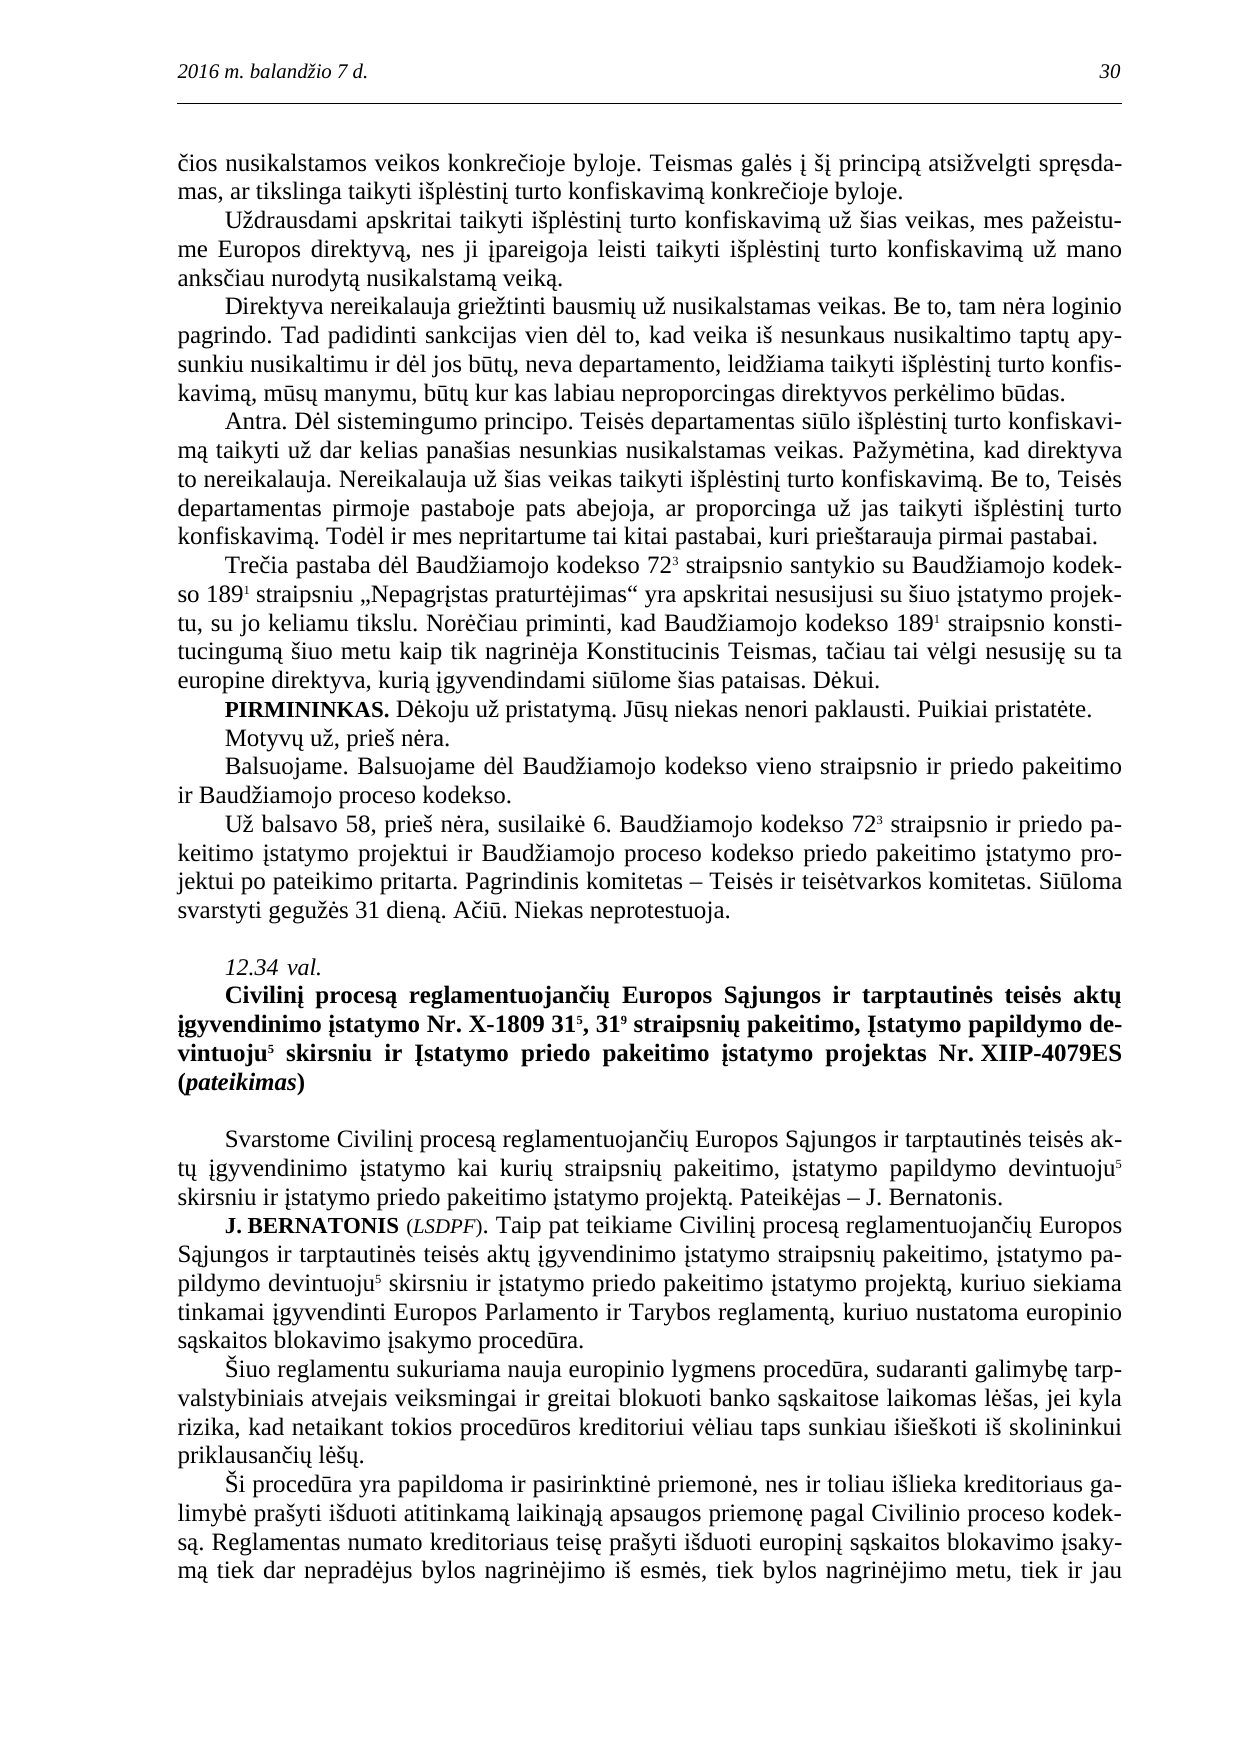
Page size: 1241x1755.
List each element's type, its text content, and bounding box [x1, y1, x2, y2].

text Svars­to­me Ci­vi­li­nį pro­ce­są reg­la­men­tuo­jan­čių Eu­ro­pos Są­jun­gos ir tarp­tau­ti­nės tei­sės ak­tų įgy­ven­di­ni­mo įsta­ty­mo kai ku­rių straips­nių pa­kei­ti­mo, įsta­ty­mo pa­pil­dy­mo de­vin­tuo­ju5 skir­sniu ir įsta­ty­mo prie­do pa­kei­ti­mo įsta­ty­mo pro­jek­tą. Pa­tei­kė­jas – J. Ber­na­to­nis. [177, 1124, 1122, 1210]
text PIRMININKAS. Dė­ko­ju už pri­sta­ty­mą. Jū­sų nie­kas ne­no­ri pa­klaus­ti. Pui­kiai pri­sta­tė­te. [177, 694, 1122, 723]
text Bal­suo­ja­me. Bal­suo­ja­me dėl Bau­džia­mo­jo ko­dek­so vie­no straips­nio ir prie­do pa­kei­ti­mo ir Bau­džia­mo­jo pro­ce­so ko­dek­so. [177, 751, 1122, 809]
text Di­rek­ty­va ne­rei­ka­lau­ja griež­tin­ti baus­mių už nu­si­kals­ta­mas vei­kas. Be to, tam nė­ra lo­gi­nio pa­grin­do. Tad pa­di­din­ti sank­ci­jas vien dėl to, kad vei­ka iš ne­sun­kaus nu­si­kal­ti­mo tap­tų apy­sun­kiu nu­si­kal­ti­mu ir dėl jos bū­tų, ne­va de­par­ta­men­to, lei­džia­ma tai­ky­ti iš­plės­ti­nį tur­to kon­fis­ka­vi­mą, mū­sų ma­ny­mu, bū­tų kur kas la­biau ne­pro­por­cin­gas di­rek­ty­vos per­kė­li­mo bū­das. [177, 291, 1122, 406]
text Ci­vi­li­nį pro­ce­są reg­la­men­tuo­jan­čių Eu­ro­pos Są­jun­gos ir tarp­tau­ti­nės tei­sės ak­tų įgy­ven­di­ni­mo įsta­ty­mo Nr. X-1809 315, 319 straips­nių pa­kei­ti­mo, Įsta­ty­mo pa­pil­dy­mo de­vin­tuo­ju5 skir­sniu ir Įsta­ty­mo prie­do pa­kei­ti­mo įsta­ty­mo pro­jek­tas Nr. XIIP-4079ES (pa­tei­ki­mas) [177, 980, 1122, 1095]
text Ši pro­ce­dū­ra yra pa­pil­do­ma ir pa­si­rink­ti­nė prie­mo­nė, nes ir to­liau iš­lie­ka kre­di­to­riaus ga­li­my­bė pra­šy­ti iš­duo­ti ati­tin­ka­mą lai­ki­ną­ją ap­sau­gos prie­mo­nę pa­gal Ci­vi­li­nio pro­ce­so ko­dek­są. Reg­la­men­tas nu­ma­to kre­di­to­riaus tei­sę pra­šy­ti iš­duo­ti eu­ro­pi­nį są­skai­tos blo­ka­vi­mo įsa­ky­mą tiek dar ne­pra­dė­jus by­los nag­ri­nė­ji­mo iš es­mės, tiek by­los nag­ri­nė­ji­mo me­tu, tiek ir jau [177, 1469, 1122, 1584]
text J. BERNATONIS (LSDPF). Taip pat tei­kia­me Ci­vi­li­nį pro­ce­są reg­la­men­tuo­jan­čių Eu­ro­pos Są­jun­gos ir tarp­tau­ti­nės tei­sės ak­tų įgy­ven­di­ni­mo įsta­ty­mo straips­nių pa­kei­ti­mo, įsta­ty­mo pa­pil­dy­mo de­vin­tuo­ju5 skir­sniu ir įsta­ty­mo prie­do pa­kei­ti­mo įsta­ty­mo pro­jek­tą, ku­riuo sie­kia­ma tin­ka­mai įgy­ven­din­ti Eu­ro­pos Par­la­men­to ir Ta­ry­bos reg­la­men­tą, ku­riuo nu­sta­to­ma eu­ro­pi­nio są­skai­tos blo­ka­vi­mo įsa­ky­mo pro­ce­dū­ra. [177, 1210, 1122, 1354]
text Mo­ty­vų už, prieš nė­ra. [177, 723, 1122, 751]
text čios nu­si­kals­ta­mos vei­kos kon­kre­čio­je by­lo­je. Teis­mas ga­lės į šį prin­ci­pą at­si­žvelg­ti spręs­da­mas, ar tiks­lin­ga tai­ky­ti iš­plės­ti­nį tur­to kon­fis­ka­vi­mą kon­kre­čio­je by­lo­je. [177, 148, 1122, 205]
text Šiuo reg­la­men­tu su­ku­ria­ma nau­ja eu­ro­pi­nio lyg­mens pro­ce­dū­ra, su­da­ran­ti ga­li­my­bę tarp­vals­ty­bi­niais at­ve­jais veiks­min­gai ir grei­tai blo­kuo­ti ban­ko są­skai­to­se lai­ko­mas lė­šas, jei ky­la ri­zi­ka, kad ne­tai­kant to­kios pro­ce­dū­ros kre­di­to­riui vė­liau taps sun­kiau iš­ieš­ko­ti iš sko­li­nin­kui pri­klau­san­čių lė­šų. [177, 1354, 1122, 1469]
text Už bal­sa­vo 58, prieš nė­ra, su­si­lai­kė 6. Bau­džia­mo­jo ko­dek­so 723 straips­nio ir prie­do pa­kei­ti­mo įsta­ty­mo pro­jek­tui ir Bau­džia­mo­jo pro­ce­so ko­dek­so prie­do pa­kei­ti­mo įsta­ty­mo pro­jek­tui po pa­tei­ki­mo pri­tar­ta. Pa­grin­di­nis ko­mi­te­tas – Tei­sės ir tei­sėt­var­kos ko­mi­te­tas. Siū­lo­ma svars­ty­ti ge­gu­žės 31 die­ną. Ačiū. Nie­kas ne­pro­tes­tuo­ja. [177, 809, 1122, 924]
text 12.34 val. [224, 953, 1122, 980]
text Už­draus­da­mi ap­skri­tai tai­ky­ti iš­plės­ti­nį tur­to kon­fis­ka­vi­mą už šias vei­kas, mes pa­žeis­tu­me Eu­ro­pos di­rek­ty­vą, nes ji įpa­rei­go­ja leis­ti tai­ky­ti iš­plės­ti­nį tur­to kon­fis­ka­vi­mą už ma­no anks­čiau nu­ro­dy­tą nu­si­kals­ta­mą vei­ką. [177, 205, 1122, 291]
text An­tra. Dėl sis­te­min­gu­mo prin­ci­po. Tei­sės de­par­ta­men­tas siū­lo iš­plės­ti­nį tur­to kon­fis­ka­vi­mą tai­ky­ti už dar ke­lias pa­na­šias ne­sun­kias nu­si­kals­ta­mas vei­kas. Pa­žy­mė­ti­na, kad di­rek­ty­va to ne­rei­ka­lau­ja. Ne­rei­ka­lau­ja už šias vei­kas tai­ky­ti iš­plės­ti­nį tur­to kon­fis­ka­vi­mą. Be to, Tei­sės de­par­ta­men­tas pir­mo­je pa­sta­bo­je pats abe­jo­ja, ar pro­por­cin­ga už jas tai­ky­ti iš­plės­ti­nį tur­to kon­fis­ka­vi­mą. To­dėl ir mes ne­pri­tar­tu­me tai ki­tai pa­sta­bai, ku­ri prieš­ta­rau­ja pir­mai pa­sta­bai. [177, 406, 1122, 550]
text Tre­čia pa­sta­ba dėl Bau­džia­mo­jo ko­dek­so 723 straips­nio san­ty­kio su Bau­džia­mo­jo ko­dek­so 1891 straips­niu „Ne­pa­grįs­tas pra­tur­tė­ji­mas“ yra ap­skri­tai ne­su­si­ju­si su šiuo įsta­ty­mo pro­jek­tu, su jo ke­lia­mu tiks­lu. No­rė­čiau pri­min­ti, kad Bau­džia­mo­jo ko­dek­so 1891 straips­nio kon­sti­tu­cin­gu­mą šiuo me­tu kaip tik nag­ri­nė­ja Kon­sti­tu­ci­nis Teis­mas, ta­čiau tai vėl­gi ne­su­si­ję su ta eu­ro­pi­ne di­rek­ty­va, ku­rią įgy­ven­din­da­mi siū­lo­me šias pa­tai­sas. Dė­kui. [177, 550, 1122, 694]
